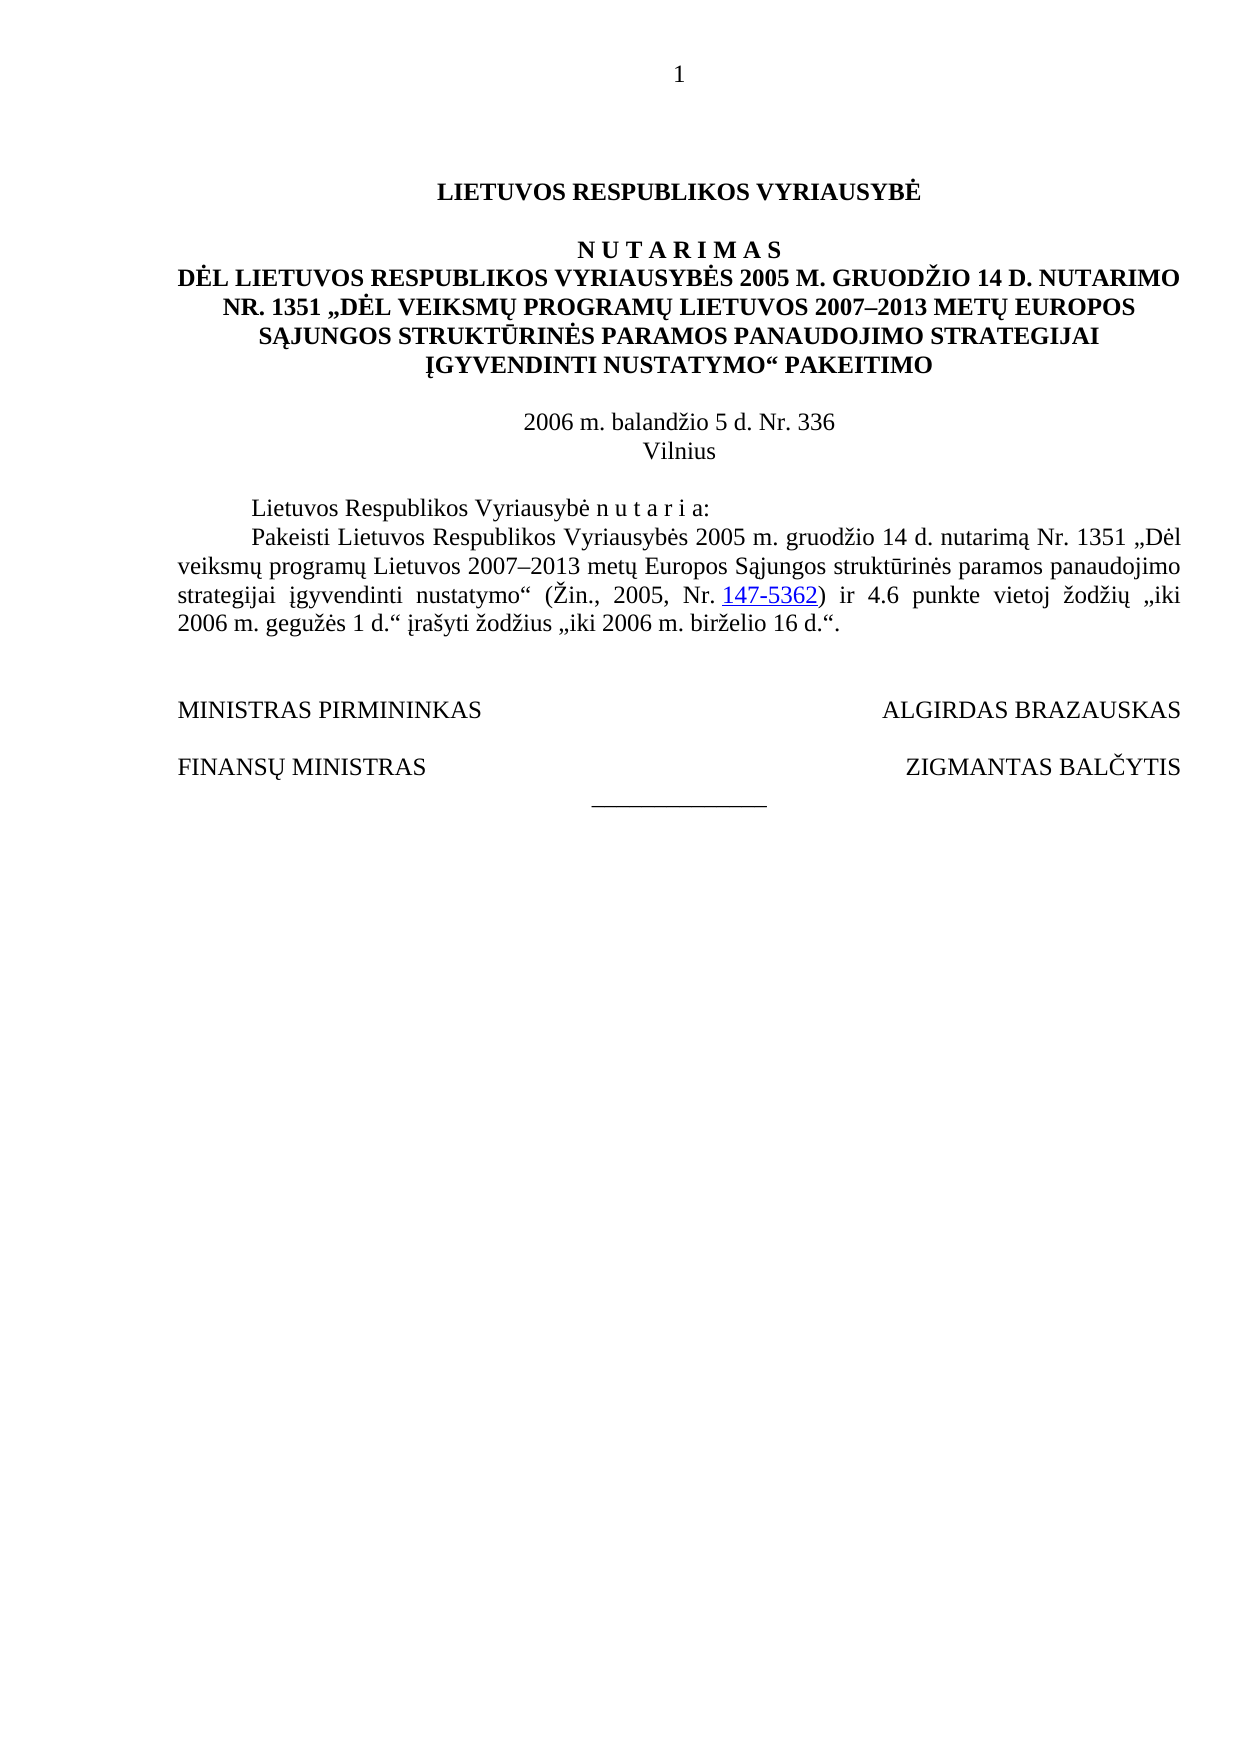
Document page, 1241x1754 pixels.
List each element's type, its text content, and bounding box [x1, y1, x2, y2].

text N U T A R I M A S [177, 235, 1181, 263]
text FINANSŲ MINISTRAS ZIGMANTAS BALČYTIS [177, 752, 1181, 781]
text MINISTRAS PIRMININKAS ALGIRDAS BRAZAUSKAS [177, 695, 1181, 723]
text Vilnius [177, 436, 1181, 465]
text DĖL LIETUVOS RESPUBLIKOS VYRIAUSYBĖS 2005 M. GRUODŽIO 14 D. NUTARIMO NR. 1351 „DĖL VEIKSMŲ PROGRAMŲ LIETUVOS 2007–2013 METŲ EUROPOS SĄJUNGOS STRUKTŪRINĖS PARAMOS PANAUDOJIMO STRATEGIJAI ĮGYVENDINTI NUSTATYMO“ PAKEITIMO [177, 263, 1181, 378]
text Lietuvos Respublikos Vyriausybė nutaria: [177, 493, 1181, 522]
text 2006 m. balandžio 5 d. Nr. 336 [177, 407, 1181, 436]
text Pakeisti Lietuvos Respublikos Vyriausybės 2005 m. gruodžio 14 d. nutarimą Nr. 1351 „Dėl veiksmų programų Lietuvos 2007–2013 metų Europos Sąjungos struktūrinės paramos panaudojimo strategijai įgyvendinti nustatymo“ (Žin., 2005, Nr. 147-5362) ir 4.6 punkte vietoj žodžių „iki 2006 m. gegužės 1 d.“ įrašyti žodžius „iki 2006 m. birželio 16 d.“. [177, 522, 1181, 637]
text LIETUVOS RESPUBLIKOS VYRIAUSYBĖ [177, 177, 1181, 206]
text ______________ [177, 781, 1181, 810]
